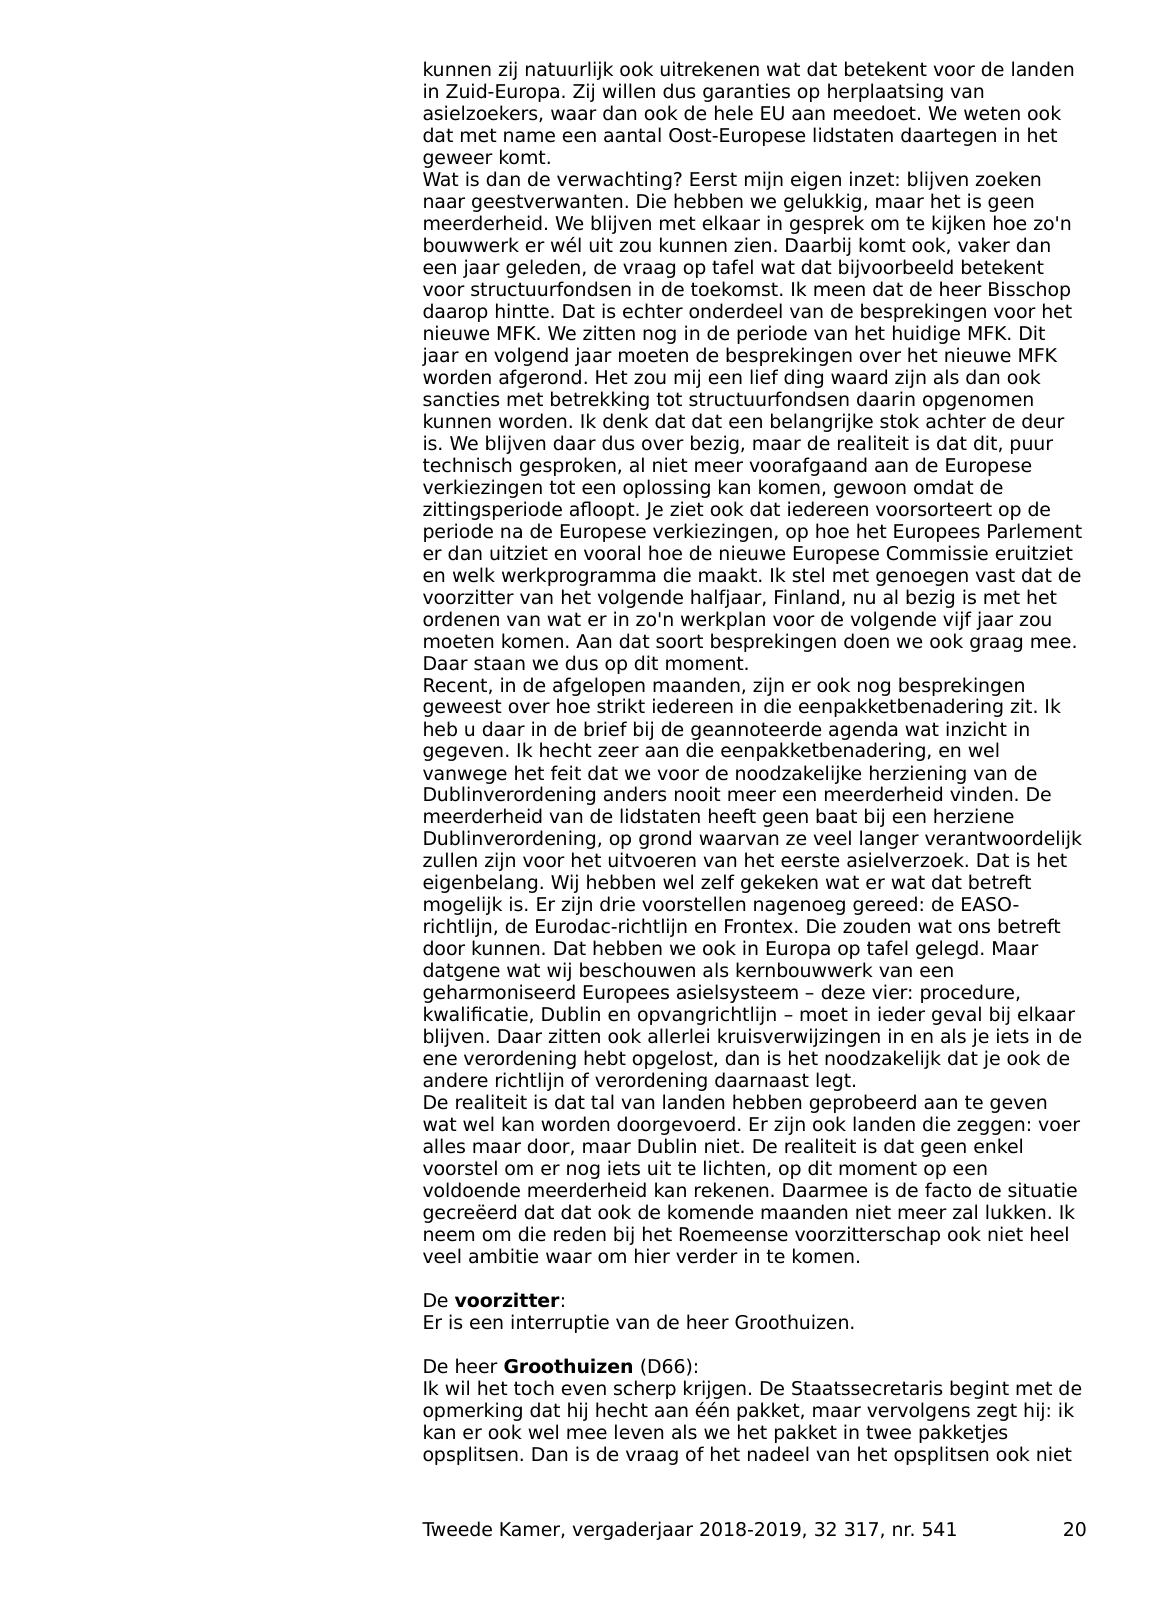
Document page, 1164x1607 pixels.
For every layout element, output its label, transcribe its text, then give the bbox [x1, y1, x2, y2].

text Wat is dan de verwachting? Eerst mijn eigen inzet: blijven zoeken naar geestverwanten. Die hebben we gelukkig, maar het is geen meerderheid. We blijven met elkaar in gesprek om te kijken hoe zo'n bouwwerk er wél uit zou kunnen zien. Daarbij komt ook, vaker dan een jaar geleden, de vraag op tafel wat dat bijvoorbeeld betekent voor structuurfondsen in de toekomst. Ik meen dat de heer Bisschop daarop hintte. Dat is echter onderdeel van de besprekingen voor het nieuwe MFK. We zitten nog in de periode van het huidige MFK. Dit jaar en volgend jaar moeten de besprekingen over het nieuwe MFK worden afgerond. Het zou mij een lief ding waard zijn als dan ook sancties met betrekking tot structuurfondsen daarin opgenomen kunnen worden. Ik denk dat dat een belangrijke stok achter de deur is. We blijven daar dus over bezig, maar de realiteit is dat dit, puur technisch gesproken, al niet meer voorafgaand aan de Europese verkiezingen tot een oplossing kan komen, gewoon omdat de zittingsperiode afloopt. Je ziet ook dat iedereen voorsorteert op de periode na de Europese verkiezingen, op hoe het Europees Parlement er dan uitziet en vooral hoe de nieuwe Europese Commissie eruitziet en welk werkprogramma die maakt. Ik stel met genoegen vast dat de voorzitter van het volgende halfjaar, Finland, nu al bezig is met het ordenen van wat er in zo'n werkplan voor de volgende vijf jaar zou moeten komen. Aan dat soort besprekingen doen we ook graag mee. Daar staan we dus op dit moment. [422, 169, 1087, 674]
text kunnen zij natuurlijk ook uitrekenen wat dat betekent voor de landen in Zuid-Europa. Zij willen dus garanties op herplaatsing van asielzoekers, waar dan ook de hele EU aan meedoet. We weten ook dat met name een aantal Oost-Europese lidstaten daartegen in het geweer komt. [422, 59, 1087, 169]
text Er is een interruptie van de heer Groothuizen. [422, 1312, 1087, 1334]
text Recent, in de afgelopen maanden, zijn er ook nog besprekingen geweest over hoe strikt iedereen in die eenpakketbenadering zit. Ik heb u daar in de brief bij de geannoteerde agenda wat inzicht in gegeven. Ik hecht zeer aan die eenpakketbenadering, en wel vanwege het feit dat we voor de noodzakelijke herziening van de Dublinverordening anders nooit meer een meerderheid vinden. De meerderheid van de lidstaten heeft geen baat bij een herziene Dublinverordening, op grond waarvan ze veel langer verantwoordelijk zullen zijn voor het uitvoeren van het eerste asielverzoek. Dat is het eigenbelang. Wij hebben wel zelf gekeken wat er wat dat betreft mogelijk is. Er zijn drie voorstellen nagenoeg gereed: de EASO-richtlijn, de Eurodac-richtlijn en Frontex. Die zouden wat ons betreft door kunnen. Dat hebben we ook in Europa op tafel gelegd. Maar datgene wat wij beschouwen als kernbouwwerk van een geharmoniseerd Europees asielsysteem – deze vier: procedure, kwalificatie, Dublin en opvangrichtlijn – moet in ieder geval bij elkaar blijven. Daar zitten ook allerlei kruisverwijzingen in en als je iets in de ene verordening hebt opgelost, dan is het noodzakelijk dat je ook de andere richtlijn of verordening daarnaast legt. [422, 674, 1087, 1092]
text De voorzitter: [422, 1290, 1087, 1312]
text De realiteit is dat tal van landen hebben geprobeerd aan te geven wat wel kan worden doorgevoerd. Er zijn ook landen die zeggen: voer alles maar door, maar Dublin niet. De realiteit is dat geen enkel voorstel om er nog iets uit te lichten, op dit moment op een voldoende meerderheid kan rekenen. Daarmee is de facto de situatie gecreëerd dat dat ook de komende maanden niet meer zal lukken. Ik neem om die reden bij het Roemeense voorzitterschap ook niet heel veel ambitie waar om hier verder in te komen. [422, 1092, 1087, 1268]
text De heer Groothuizen (D66): [422, 1356, 1087, 1378]
text Ik wil het toch even scherp krijgen. De Staatssecretaris begint met de opmerking dat hij hecht aan één pakket, maar vervolgens zegt hij: ik kan er ook wel mee leven als we het pakket in twee pakketjes opsplitsen. Dan is de vraag of het nadeel van het opsplitsen ook niet [422, 1378, 1087, 1466]
